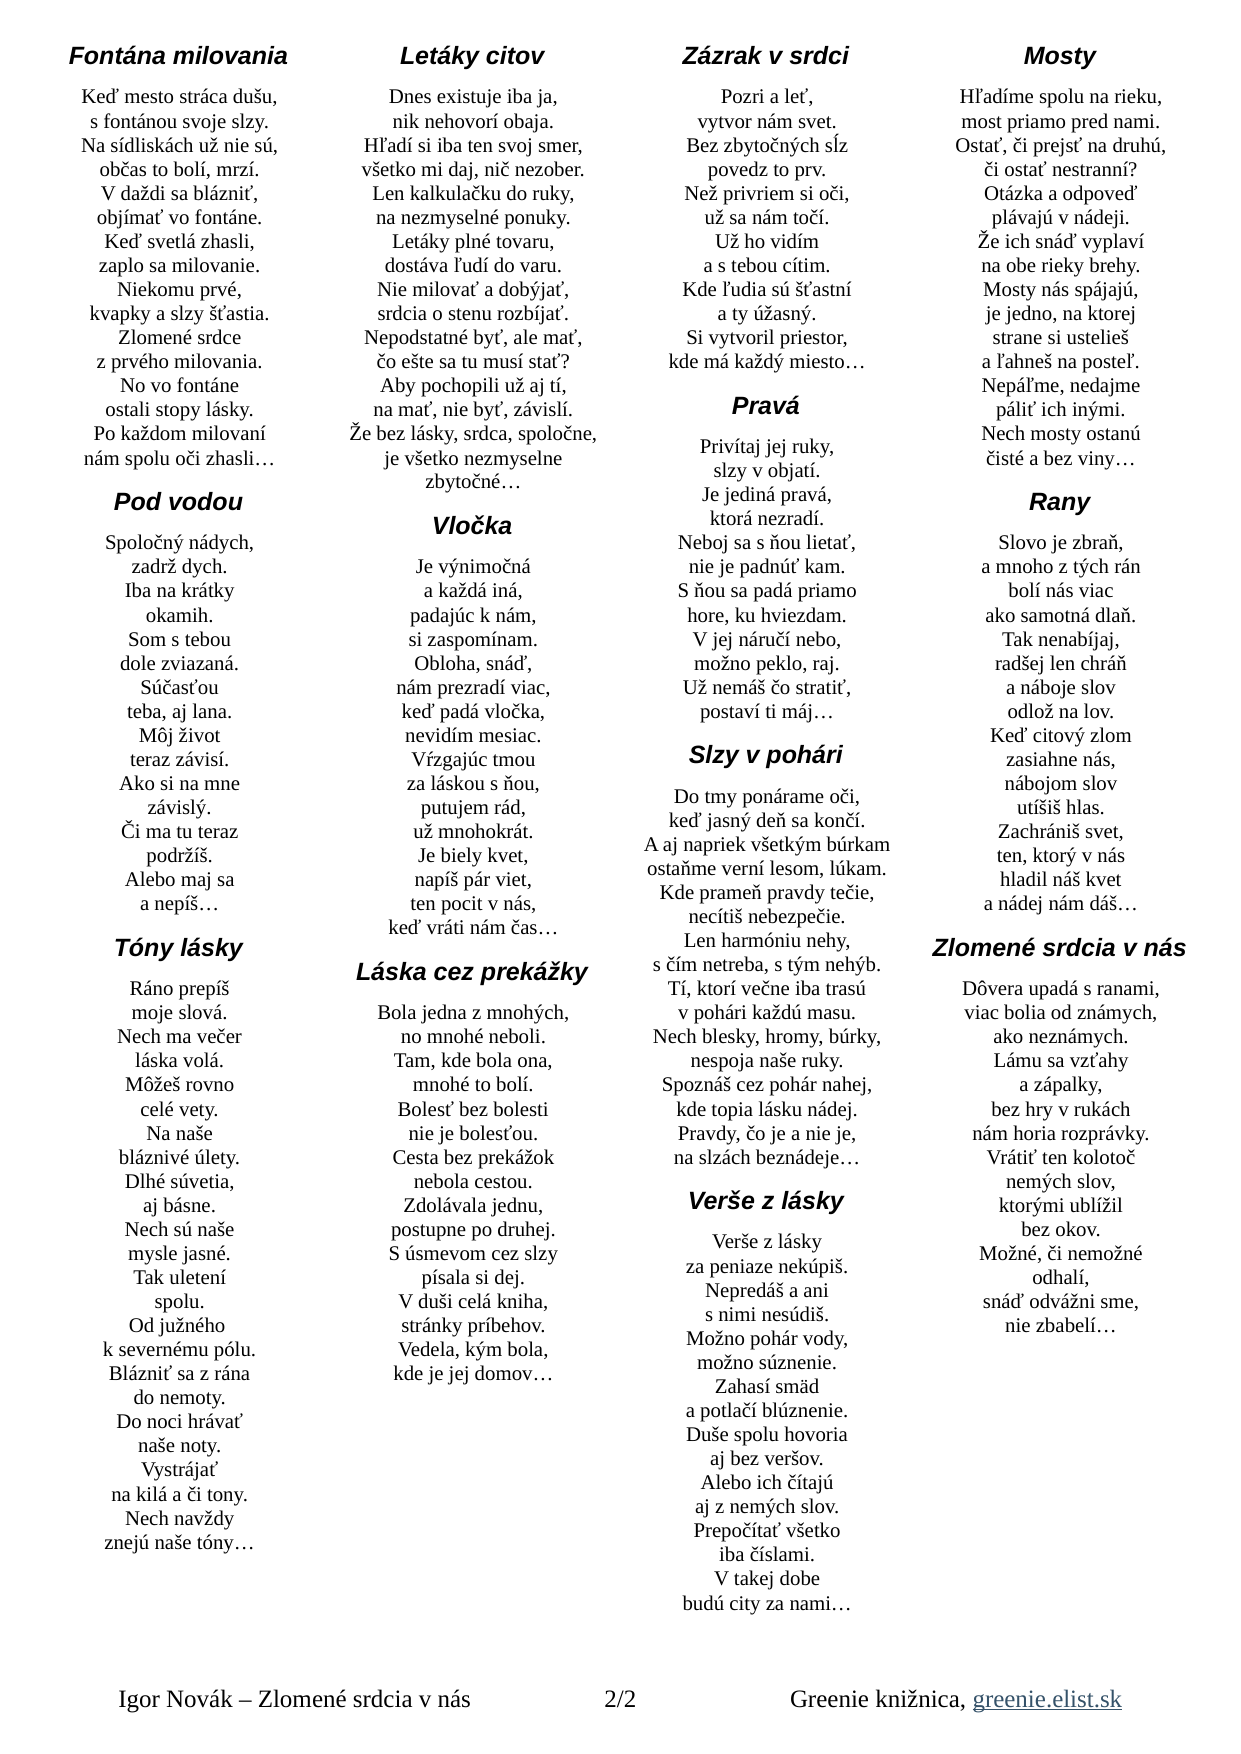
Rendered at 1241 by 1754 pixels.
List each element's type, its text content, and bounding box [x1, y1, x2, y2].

text s nimi nesúdiš. [629, 1302, 905, 1326]
text znejú naše tóny… [41, 1529, 317, 1554]
text Zlomené srdce [41, 325, 317, 349]
text Vedela, kým bola, [335, 1337, 611, 1361]
subtitle Tóny lásky [41, 933, 317, 962]
text Nie milovať a dobýjať, [335, 277, 611, 301]
text spolu. [41, 1289, 317, 1313]
text Tí, ktorí večne iba trasú [629, 976, 905, 1000]
text keď padá vločka, [335, 699, 611, 723]
text kde topia lásku nádej. [629, 1096, 905, 1121]
text ktorá nezradí. [629, 506, 905, 530]
text napíš pár viet, [335, 867, 611, 891]
text a s tebou cítim. [629, 253, 905, 277]
text Súčasťou [41, 675, 317, 699]
text Otázka a odpoveď [923, 181, 1199, 205]
text čo ešte sa tu musí stať? [335, 349, 611, 373]
text odlož na lov. [923, 699, 1199, 723]
text kvapky a slzy šťastia. [41, 301, 317, 325]
text Na sídliskách už nie sú, [41, 133, 317, 157]
text Vystrájať [41, 1457, 317, 1481]
text nie je padnúť kam. [629, 554, 905, 578]
text Dlhé súvetia, [41, 1169, 317, 1193]
text Že ich snáď vyplaví [923, 229, 1199, 253]
text no mnohé neboli. [335, 1024, 611, 1048]
text Nech mosty ostanú [923, 421, 1199, 445]
text strane si ustelieš [923, 325, 1199, 349]
text Kde prameň pravdy tečie, [629, 880, 905, 904]
text Blázniť sa z rána [41, 1361, 317, 1385]
text možno súznenie. [629, 1350, 905, 1374]
text srdcia o stenu rozbíjať. [335, 301, 611, 325]
text z prvého milovania. [41, 349, 317, 373]
text Je biely kvet, [335, 843, 611, 867]
text Do noci hrávať [41, 1409, 317, 1433]
text ten, ktorý v nás [923, 843, 1199, 867]
text Už ho vidím [629, 229, 905, 253]
text Len harmóniu nehy, [629, 928, 905, 952]
text Alebo ich čítajú [629, 1470, 905, 1494]
text Mosty nás spájajú, [923, 277, 1199, 301]
subtitle Mosty [923, 41, 1199, 70]
text Či ma tu teraz [41, 819, 317, 843]
text Alebo maj sa [41, 867, 317, 891]
text bez okov. [923, 1217, 1199, 1241]
text ako samotná dlaň. [923, 602, 1199, 627]
text na nezmyselné ponuky. [335, 205, 611, 229]
text nik nehovorí obaja. [335, 108, 611, 133]
text Neboj sa s ňou lietať, [629, 530, 905, 554]
subtitle Vločka [335, 511, 611, 540]
text Dnes existuje iba ja, [335, 84, 611, 108]
text objímať vo fontáne. [41, 205, 317, 229]
text Môžeš rovno [41, 1072, 317, 1096]
text S ňou sa padá priamo [629, 578, 905, 602]
text nie zbabelí… [923, 1313, 1199, 1337]
text Slovo je zbraň, [923, 530, 1199, 554]
text Kde ľudia sú šťastní [629, 277, 905, 301]
text už mnohokrát. [335, 819, 611, 843]
text postupne po druhej. [335, 1217, 611, 1241]
text Aby pochopili už aj tí, [335, 373, 611, 397]
text ako neznámych. [923, 1024, 1199, 1048]
text V jej náručí nebo, [629, 627, 905, 651]
text a nepíš… [41, 891, 317, 915]
text Nech sú naše [41, 1217, 317, 1241]
text budú city za nami… [629, 1590, 905, 1614]
text aj básne. [41, 1193, 317, 1217]
subtitle Verše z lásky [629, 1186, 905, 1215]
subtitle Fontána milovania [41, 41, 317, 70]
text V takej dobe [629, 1566, 905, 1590]
text nám horia rozprávky. [923, 1121, 1199, 1144]
text Možno pohár vody, [629, 1326, 905, 1350]
text A aj napriek všetkým búrkam [629, 832, 905, 856]
text Od južného [41, 1313, 317, 1337]
text na obe rieky brehy. [923, 253, 1199, 277]
text viac bolia od známych, [923, 1000, 1199, 1024]
text a potlačí blúznenie. [629, 1398, 905, 1422]
text Ako si na mne [41, 771, 317, 795]
text s čím netreba, s tým nehýb. [629, 952, 905, 976]
text Prepočítať všetko [629, 1518, 905, 1542]
text moje slová. [41, 1000, 317, 1024]
text bláznivé úlety. [41, 1144, 317, 1169]
text slzy v objatí. [629, 458, 905, 482]
text V duši celá kniha, [335, 1289, 611, 1313]
text na slzách beznádeje… [629, 1144, 905, 1169]
text celé vety. [41, 1096, 317, 1121]
text postaví ti máj… [629, 699, 905, 723]
text závislý. [41, 795, 317, 819]
text a náboje slov [923, 675, 1199, 699]
text bez hry v rukách [923, 1096, 1199, 1121]
text kde má každý miesto… [629, 349, 905, 373]
text si zaspomínam. [335, 627, 611, 651]
subtitle Láska cez prekážky [335, 957, 611, 986]
text Nech navždy [41, 1506, 317, 1529]
text Hľadíme spolu na rieku, [923, 84, 1199, 108]
text a ľahneš na posteľ. [923, 349, 1199, 373]
text Dôvera upadá s ranami, [923, 976, 1199, 1000]
text Po každom milovaní [41, 421, 317, 445]
text iba číslami. [629, 1542, 905, 1566]
subtitle Zlomené srdcia v nás [923, 933, 1199, 962]
text snáď odvážni sme, [923, 1289, 1199, 1313]
text teraz závisí. [41, 747, 317, 771]
text za láskou s ňou, [335, 771, 611, 795]
text radšej len chráň [923, 651, 1199, 675]
text láska volá. [41, 1048, 317, 1072]
text stránky príbehov. [335, 1313, 611, 1337]
text nám spolu oči zhasli… [41, 445, 317, 469]
text Duše spolu hovoria [629, 1422, 905, 1446]
text V daždi sa blázniť, [41, 181, 317, 205]
text Ráno prepíš [41, 976, 317, 1000]
text s fontánou svoje slzy. [41, 108, 317, 133]
text Už nemáš čo stratiť, [629, 675, 905, 699]
text Som s tebou [41, 627, 317, 651]
text nábojom slov [923, 771, 1199, 795]
text a nádej nám dáš… [923, 891, 1199, 915]
text Keď mesto stráca dušu, [41, 84, 317, 108]
text dole zviazaná. [41, 651, 317, 675]
text Pozri a leť, [629, 84, 905, 108]
text aj bez veršov. [629, 1446, 905, 1470]
text zadrž dych. [41, 554, 317, 578]
text ten pocit v nás, [335, 891, 611, 915]
subtitle Slzy v pohári [629, 741, 905, 769]
text Je jediná pravá, [629, 482, 905, 506]
text dostáva ľudí do varu. [335, 253, 611, 277]
text podržíš. [41, 843, 317, 867]
text Tak uletení [41, 1265, 317, 1289]
text páliť ich inými. [923, 397, 1199, 421]
text na mať, nie byť, závislí. [335, 397, 611, 421]
text za peniaze nekúpiš. [629, 1253, 905, 1278]
text hladil náš kvet [923, 867, 1199, 891]
text Keď svetlá zhasli, [41, 229, 317, 253]
text keď vráti nám čas… [335, 915, 611, 939]
text Nepáľme, nedajme [923, 373, 1199, 397]
text Nech blesky, hromy, búrky, [629, 1024, 905, 1048]
text do nemoty. [41, 1385, 317, 1409]
subtitle Zázrak v srdci [629, 41, 905, 70]
text nespoja naše ruky. [629, 1048, 905, 1072]
text Pravdy, čo je a nie je, [629, 1121, 905, 1144]
text vytvor nám svet. [629, 108, 905, 133]
text Letáky plné tovaru, [335, 229, 611, 253]
text nám prezradí viac, [335, 675, 611, 699]
text odhalí, [923, 1265, 1199, 1289]
text ostaňme verní lesom, lúkam. [629, 856, 905, 880]
text zaplo sa milovanie. [41, 253, 317, 277]
text Si vytvoril priestor, [629, 325, 905, 349]
text Spoločný nádych, [41, 530, 317, 554]
text Bola jedna z mnohých, [335, 1000, 611, 1024]
text povedz to prv. [629, 157, 905, 181]
text či ostať nestranní? [923, 157, 1199, 181]
text Zachrániš svet, [923, 819, 1199, 843]
text Že bez lásky, srdca, spoločne, [335, 421, 611, 445]
text plávajú v nádeji. [923, 205, 1199, 229]
text Bez zbytočných sĺz [629, 133, 905, 157]
text k severnému pólu. [41, 1337, 317, 1361]
text Cesta bez prekážok [335, 1144, 611, 1169]
text ostali stopy lásky. [41, 397, 317, 421]
subtitle Rany [923, 487, 1199, 516]
text ktorými ublížil [923, 1193, 1199, 1217]
text keď jasný deň sa končí. [629, 808, 905, 832]
text nemých slov, [923, 1169, 1199, 1193]
text nebola cestou. [335, 1169, 611, 1193]
text Verše z lásky [629, 1229, 905, 1253]
text Možné, či nemožné [923, 1241, 1199, 1265]
text občas to bolí, mrzí. [41, 157, 317, 181]
text most priamo pred nami. [923, 108, 1199, 133]
subtitle Pravá [629, 391, 905, 420]
text Môj život [41, 723, 317, 747]
text Hľadí si iba ten svoj smer, [335, 133, 611, 157]
text necítiš nebezpečie. [629, 904, 905, 928]
text Je výnimočná [335, 554, 611, 578]
text Ostať, či prejsť na druhú, [923, 133, 1199, 157]
text Vŕzgajúc tmou [335, 747, 611, 771]
text Nech ma večer [41, 1024, 317, 1048]
text a každá iná, [335, 578, 611, 602]
text nevidím mesiac. [335, 723, 611, 747]
text okamih. [41, 602, 317, 627]
text Tam, kde bola ona, [335, 1048, 611, 1072]
text Iba na krátky [41, 578, 317, 602]
text kde je jej domov… [335, 1361, 611, 1385]
subtitle Letáky citov [335, 41, 611, 70]
text teba, aj lana. [41, 699, 317, 723]
text naše noty. [41, 1433, 317, 1457]
text S úsmevom cez slzy [335, 1241, 611, 1265]
text je jedno, na ktorej [923, 301, 1199, 325]
text Tak nenabíjaj, [923, 627, 1199, 651]
text padajúc k nám, [335, 602, 611, 627]
text Než privriem si oči, [629, 181, 905, 205]
text Niekomu prvé, [41, 277, 317, 301]
text hore, ku hviezdam. [629, 602, 905, 627]
text mnohé to bolí. [335, 1072, 611, 1096]
text Obloha, snáď, [335, 651, 611, 675]
text Zahasí smäd [629, 1374, 905, 1398]
text No vo fontáne [41, 373, 317, 397]
text mysle jasné. [41, 1241, 317, 1265]
text zasiahne nás, [923, 747, 1199, 771]
text Len kalkulačku do ruky, [335, 181, 611, 205]
text Nepredáš a ani [629, 1278, 905, 1302]
text Do tmy ponárame oči, [629, 784, 905, 808]
text Vrátiť ten kolotoč [923, 1144, 1199, 1169]
subtitle Pod vodou [41, 487, 317, 516]
text Nepodstatné byť, ale mať, [335, 325, 611, 349]
text putujem rád, [335, 795, 611, 819]
text Spoznáš cez pohár nahej, [629, 1072, 905, 1096]
text utíšiš hlas. [923, 795, 1199, 819]
text písala si dej. [335, 1265, 611, 1289]
text Privítaj jej ruky, [629, 434, 905, 458]
text a zápalky, [923, 1072, 1199, 1096]
text v pohári každú masu. [629, 1000, 905, 1024]
text je všetko nezmyselne zbytočné… [335, 445, 611, 493]
text Na naše [41, 1121, 317, 1144]
text Lámu sa vzťahy [923, 1048, 1199, 1072]
text Keď citový zlom [923, 723, 1199, 747]
text už sa nám točí. [629, 205, 905, 229]
text možno peklo, raj. [629, 651, 905, 675]
text Zdolávala jednu, [335, 1193, 611, 1217]
text všetko mi daj, nič nezober. [335, 157, 611, 181]
text bolí nás viac [923, 578, 1199, 602]
text aj z nemých slov. [629, 1494, 905, 1518]
text a mnoho z tých rán [923, 554, 1199, 578]
text Bolesť bez bolesti [335, 1096, 611, 1121]
text nie je bolesťou. [335, 1121, 611, 1144]
text a ty úžasný. [629, 301, 905, 325]
text na kilá a či tony. [41, 1481, 317, 1506]
text čisté a bez viny… [923, 445, 1199, 469]
